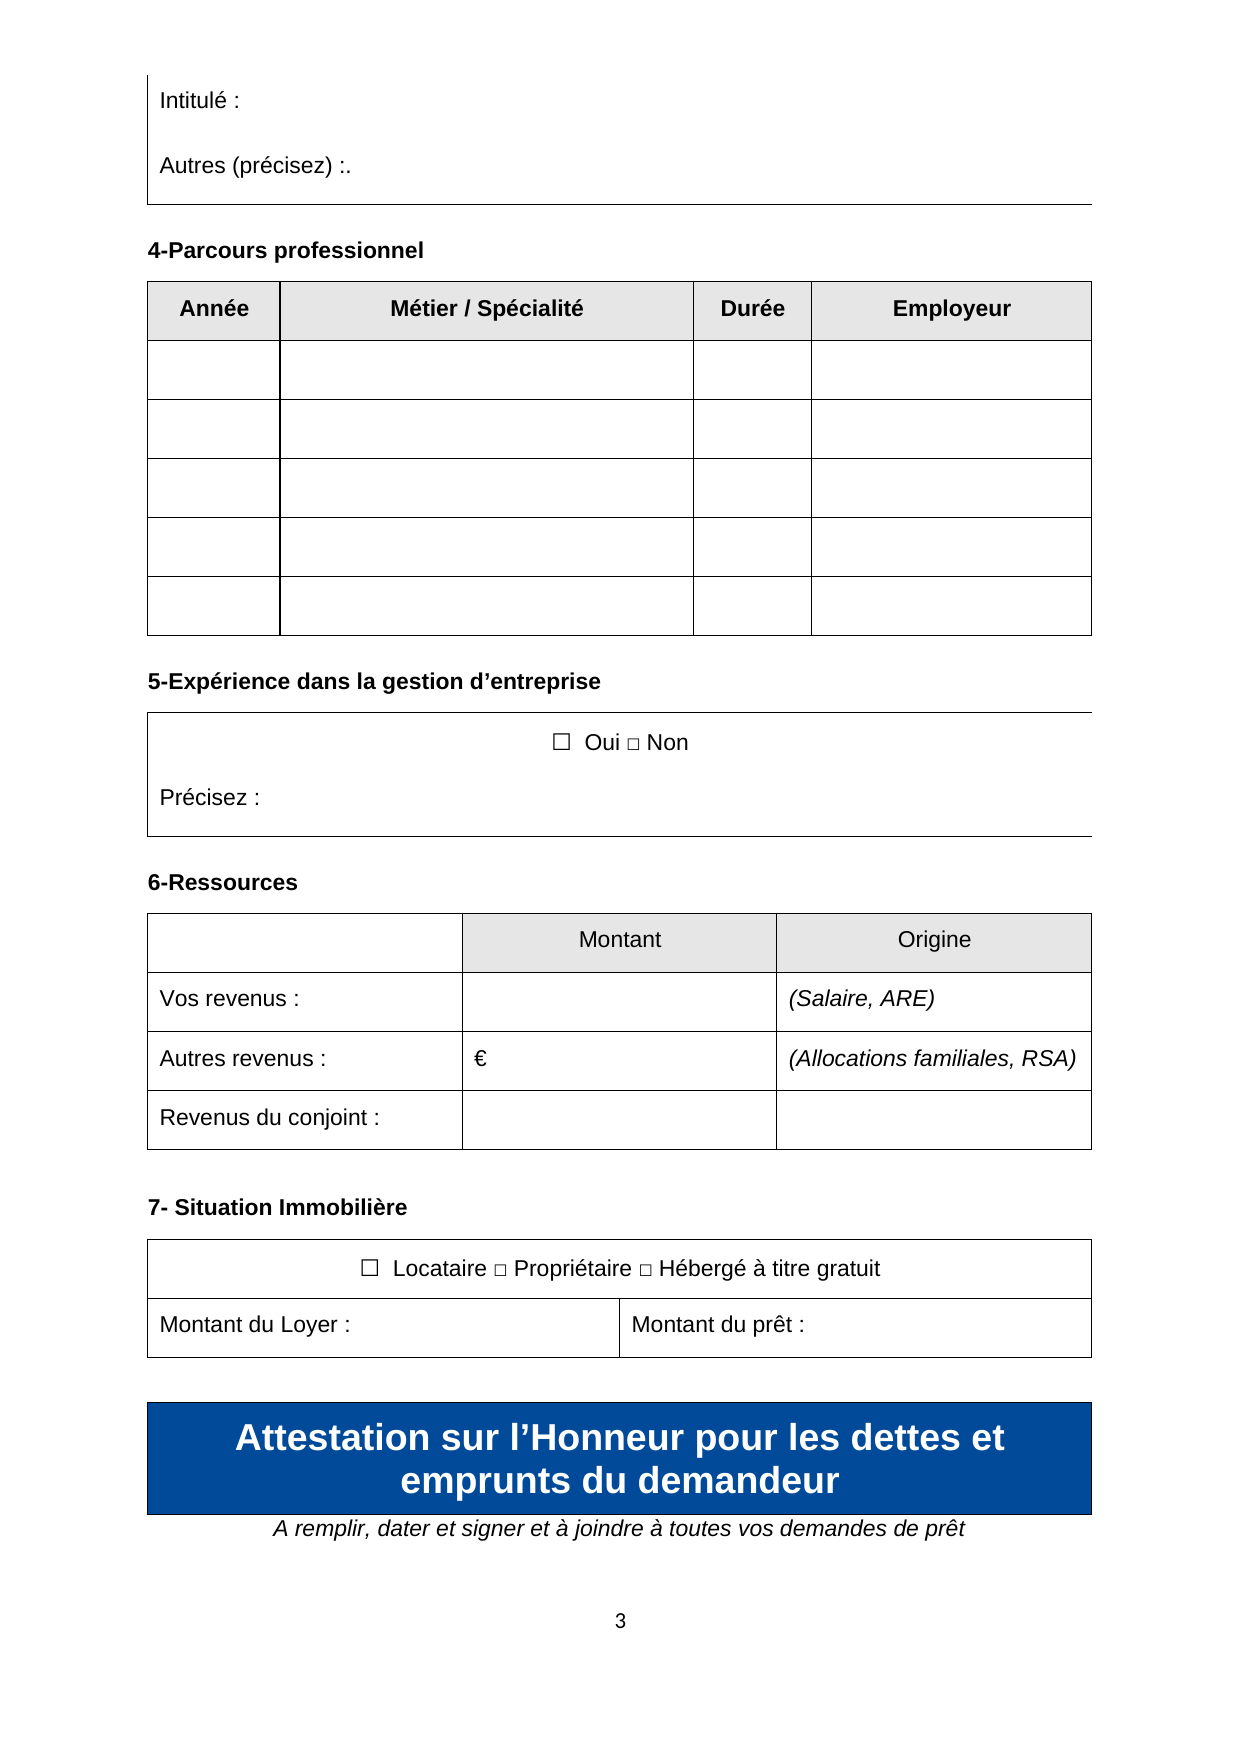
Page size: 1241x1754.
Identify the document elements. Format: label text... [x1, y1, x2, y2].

table_cell [812, 577, 1091, 635]
table_cell [694, 459, 811, 517]
table_header ☐ Locataire ☐ Propriétaire ☐ Hébergé à titre gratuit [148, 1240, 1091, 1298]
table_cell Revenus du conjoint : [148, 1091, 462, 1149]
table_cell [812, 518, 1091, 576]
table_cell Montant du prêt : [620, 1299, 1091, 1357]
table_header ☐ Oui ☐ Non [148, 713, 1092, 771]
table_cell [148, 459, 279, 517]
table_cell [148, 341, 279, 399]
table_cell Montant du Loyer : [148, 1299, 619, 1357]
table_header Montant [463, 914, 776, 972]
text A remplir, dater et signer et à joindre à toutes vos demandes de prêt [148, 1515, 1093, 1542]
table_cell [281, 459, 693, 517]
table_cell (Salaire, ARE) [777, 973, 1091, 1031]
table_cell [694, 518, 811, 576]
table_cell Autres revenus : [148, 1032, 462, 1090]
table_cell [281, 341, 693, 399]
table_cell Précisez : [148, 771, 1092, 836]
text 5-Expérience dans la gestion d’entreprise [148, 668, 1093, 694]
table_cell Intitulé : [148, 75, 1092, 139]
table_cell [694, 341, 811, 399]
table_cell [281, 577, 693, 635]
table_cell [463, 1091, 776, 1149]
table_cell [463, 973, 776, 1031]
table_cell [812, 400, 1091, 458]
table_header Métier / Spécialité [281, 282, 693, 340]
table_header [148, 914, 462, 972]
table_cell [694, 577, 811, 635]
table_cell Vos revenus : [148, 973, 462, 1031]
text 4-Parcours professionnel [148, 237, 1093, 263]
table_cell (Allocations familiales, RSA) [777, 1032, 1091, 1090]
table_cell [148, 400, 279, 458]
table_cell € [463, 1032, 776, 1090]
text 6-Ressources [148, 868, 1093, 895]
table_cell [148, 577, 279, 635]
table_header Année [148, 282, 279, 340]
text 7- Situation Immobilière [148, 1194, 1093, 1221]
table_cell [148, 518, 279, 576]
table_cell [281, 518, 693, 576]
table_cell [812, 341, 1091, 399]
table_cell [694, 400, 811, 458]
table_cell [777, 1091, 1091, 1149]
table_header Employeur [812, 282, 1091, 340]
table_cell [812, 459, 1091, 517]
table_cell [281, 400, 693, 458]
table_header Origine [777, 914, 1091, 972]
table_cell Autres (précisez) :. [148, 140, 1092, 204]
table_header Attestation sur l’Honneur pour les dettes et emprunts du demandeur [148, 1403, 1091, 1514]
table_header Durée [694, 282, 811, 340]
